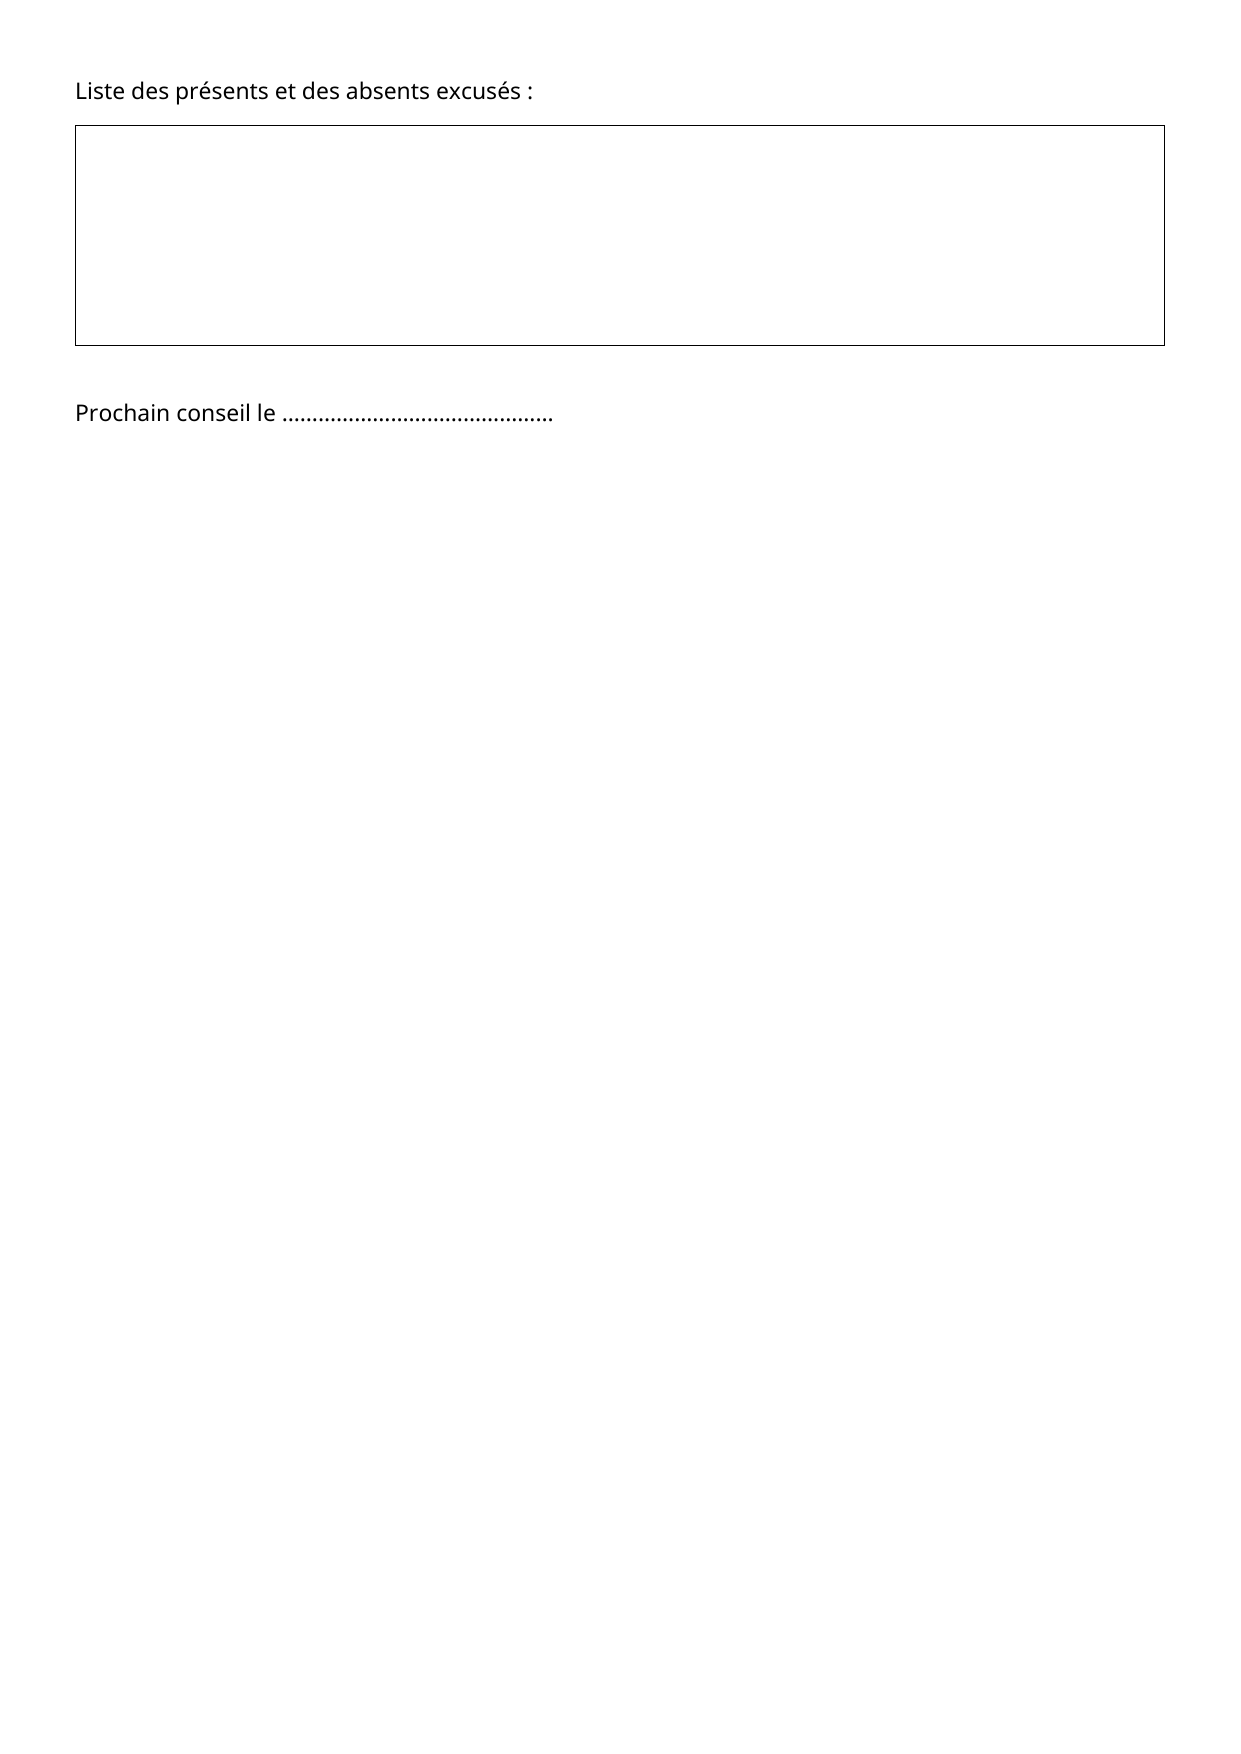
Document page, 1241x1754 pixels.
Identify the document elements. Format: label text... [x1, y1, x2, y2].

text Liste des présents et des absents excusés : [75, 75, 1165, 106]
text Prochain conseil le ……………………………………… [75, 397, 1165, 428]
table_header [76, 126, 1164, 345]
